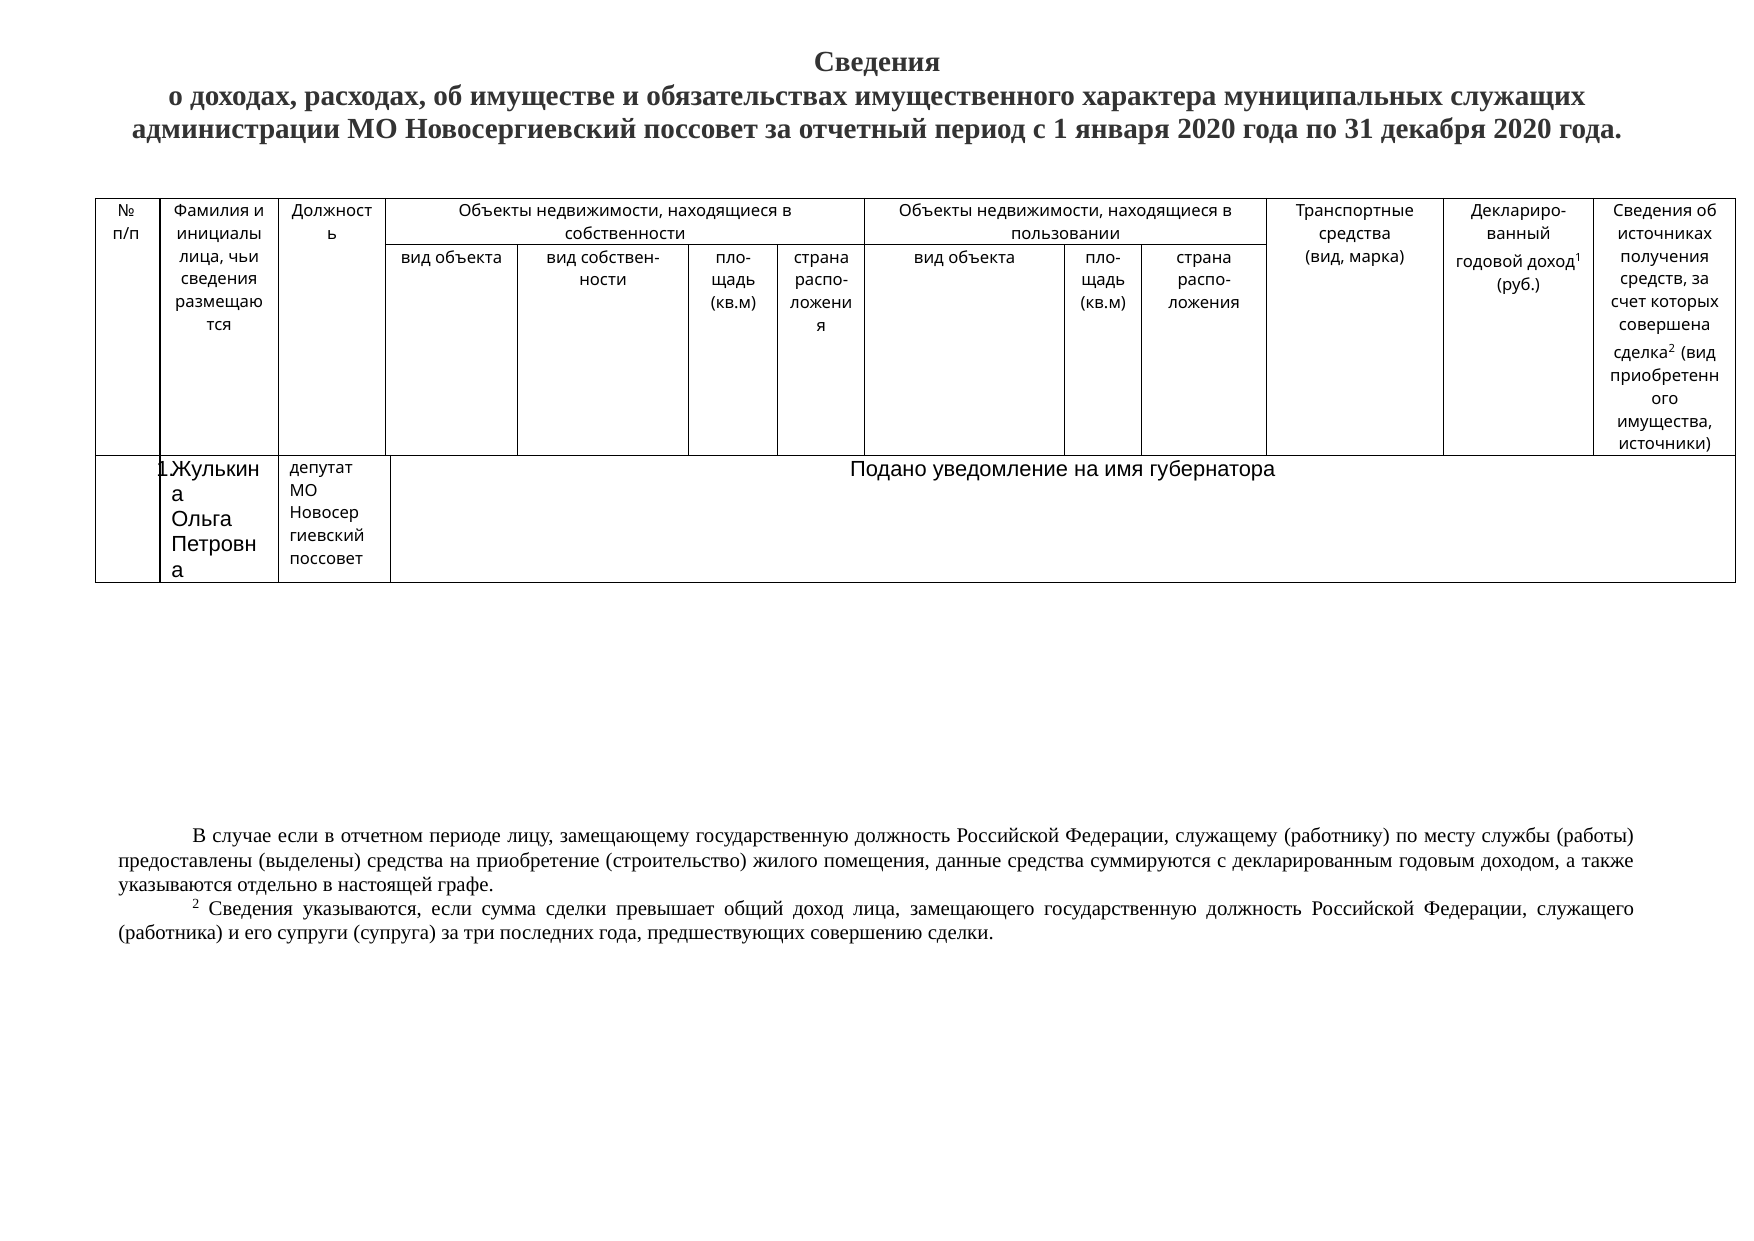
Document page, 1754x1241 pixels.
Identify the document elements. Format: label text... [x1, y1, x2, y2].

table_cell вид объекта [386, 245, 517, 455]
table_cell пло-щадь (кв.м) [1065, 245, 1141, 455]
table_cell страна распо-ложения [778, 245, 864, 455]
table_header Транспортные средства (вид, марка) [1267, 199, 1443, 455]
table_header Сведения об источниках получения средств, за счет которых совершена сделка2 (вид приобретенного имущества, источники) [1594, 199, 1735, 455]
table_cell депутат МО Новосер гиевский поссовет [279, 456, 390, 582]
table_header Объекты недвижимости, находящиеся в пользовании [865, 199, 1266, 244]
table_header Деклариро-ванный годовой доход1 (руб.) [1444, 199, 1593, 455]
table_header Фамилия и инициалы лица, чьи сведения размещаются [161, 199, 278, 455]
text 2 Сведения указываются, если сумма сделки превышает общий доход лица, замещающего государственную должность Российской Федерации, служащего (работника) и его супруги (супруга) за три последних года, предшествующих совершению сделки. [118, 896, 1636, 944]
table_cell вид собствен-ности [518, 245, 688, 455]
text Сведения [118, 44, 1636, 78]
text В случае если в отчетном периоде лицу, замещающему государственную должность Российской Федерации, служащему (работнику) по месту службы (работы) предоставлены (выделены) средства на приобретение (строительство) жилого помещения, данные средства суммируются с декларированным годовым доходом, а также указываются отдельно в настоящей графе. [118, 823, 1636, 896]
table_header Объекты недвижимости, находящиеся в собственности [386, 199, 864, 244]
table_header Должность [279, 199, 385, 455]
text о доходах, расходах, об имуществе и обязательствах имущественного характера муниципальных служащих администрации МО Новосергиевский поссовет за отчетный период с 1 января 2020 года по 31 декабря 2020 года. [118, 78, 1636, 145]
table_cell вид объекта [865, 245, 1064, 455]
table_cell страна распо-ложения [1142, 245, 1266, 455]
table_cell Подано уведомление на имя губернатора [391, 456, 1735, 582]
table_header № п/п [96, 199, 159, 455]
table_cell пло-щадь (кв.м) [689, 245, 777, 455]
table_cell Жулькина Ольга Петровна [161, 456, 278, 582]
table_cell [96, 456, 159, 582]
